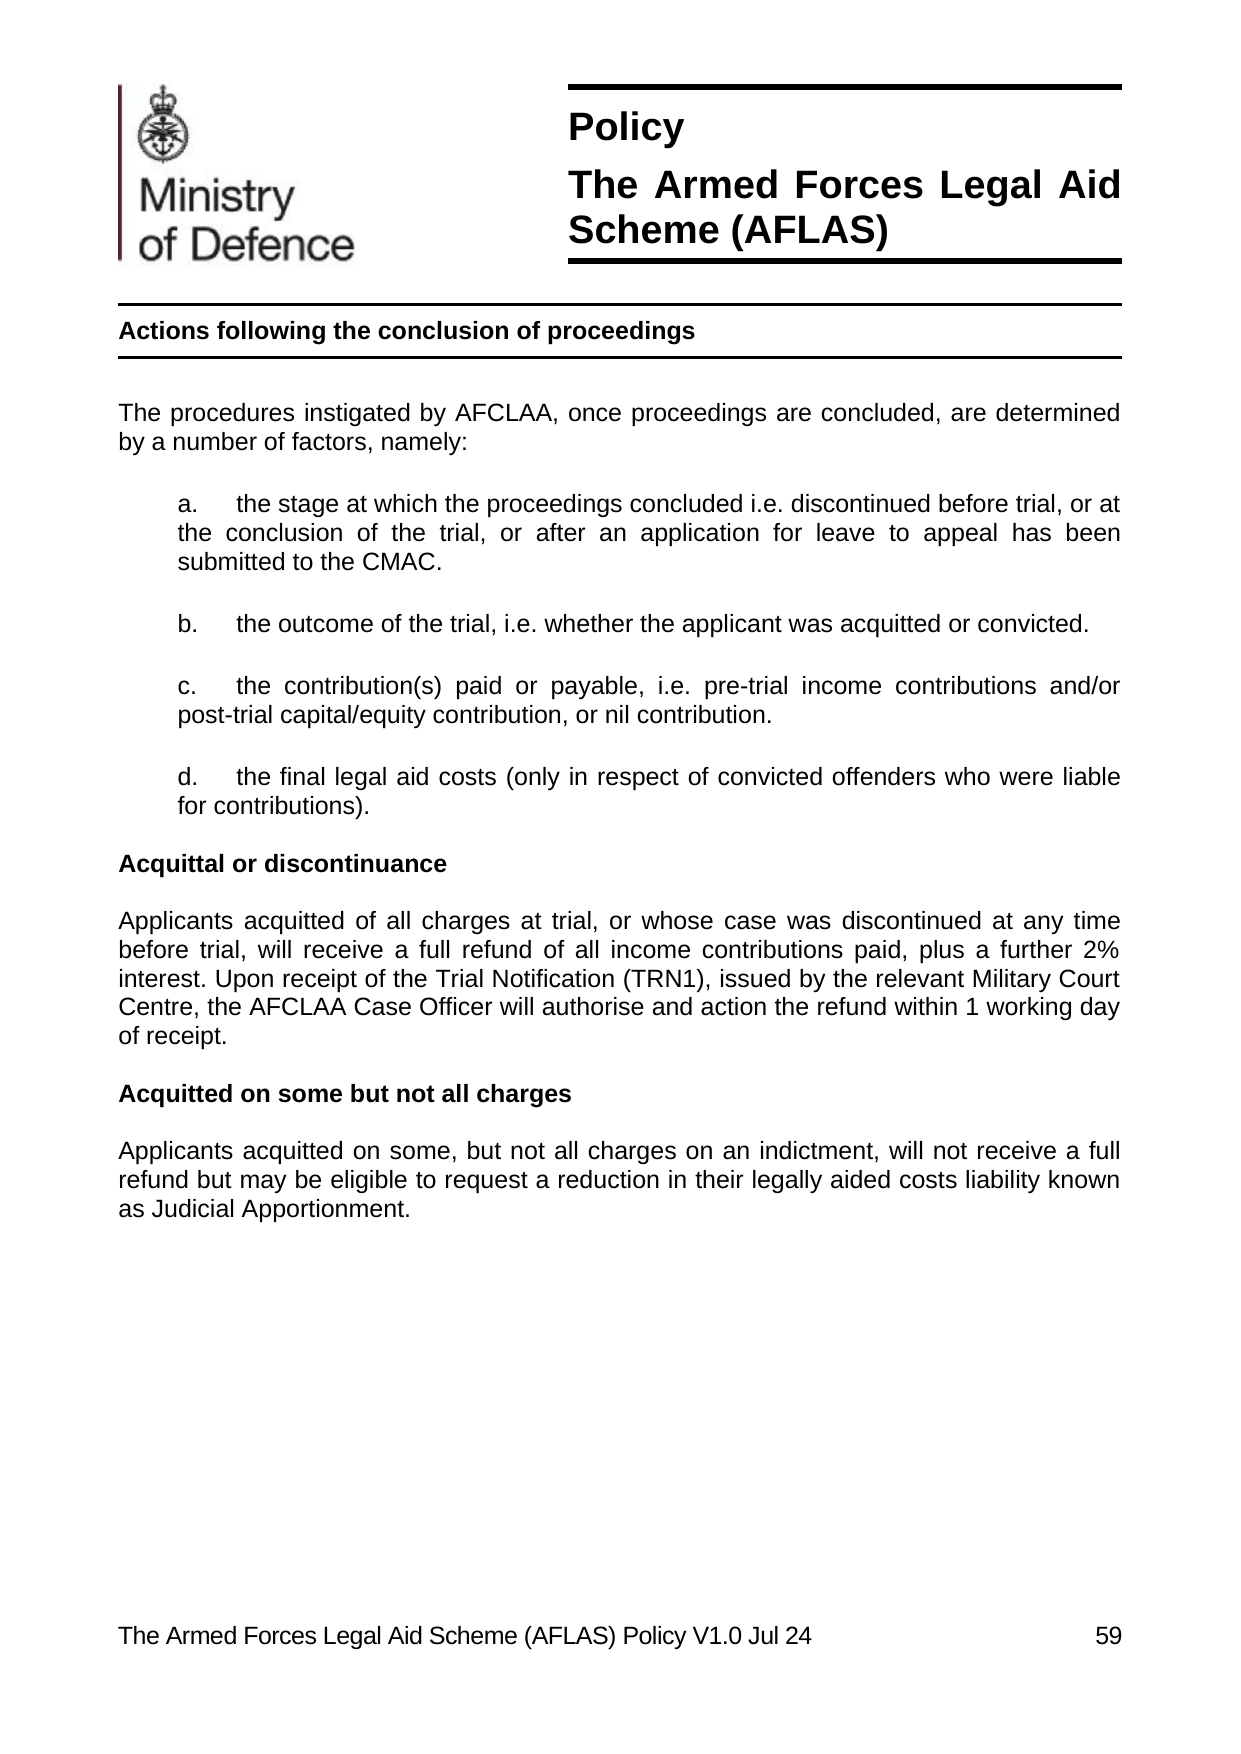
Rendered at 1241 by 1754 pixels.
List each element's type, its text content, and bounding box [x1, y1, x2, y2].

list the outcome of the trial, i.e. whether the applicant was acquitted or convicted. [177, 609, 1122, 638]
list the final legal aid costs (only in respect of convicted offenders who were liable for contributions). [177, 762, 1122, 820]
list the stage at which the proceedings concluded i.e. discontinued before trial, or at the conclusion of the trial, or after an application for leave to appeal has been submitted to the CMAC. [177, 489, 1122, 575]
text Applicants acquitted on some, but not all charges on an indictment, will not receive a full refund but may be eligible to request a reduction in their legally aided costs liability known as Judicial Apportionment. [118, 1136, 1122, 1222]
text Applicants acquitted of all charges at trial, or whose case was discontinued at any time before trial, will receive a full refund of all income contributions paid, plus a further 2% interest. Upon receipt of the Trial Notification (TRN1), issued by the relevant Military Court Centre, the AFCLAA Case Officer will authorise and action the refund within 1 working day of receipt. [118, 906, 1122, 1050]
subtitle Acquittal or discontinuance [118, 848, 1122, 877]
subtitle Actions following the conclusion of proceedings [118, 306, 1122, 356]
list the contribution(s) paid or payable, i.e. pre-trial income contributions and/or post-trial capital/equity contribution, or nil contribution. [177, 671, 1122, 729]
text The procedures instigated by AFCLAA, once proceedings are concluded, are determined by a number of factors, namely: [118, 398, 1122, 456]
subtitle Acquitted on some but not all charges [118, 1078, 1122, 1107]
